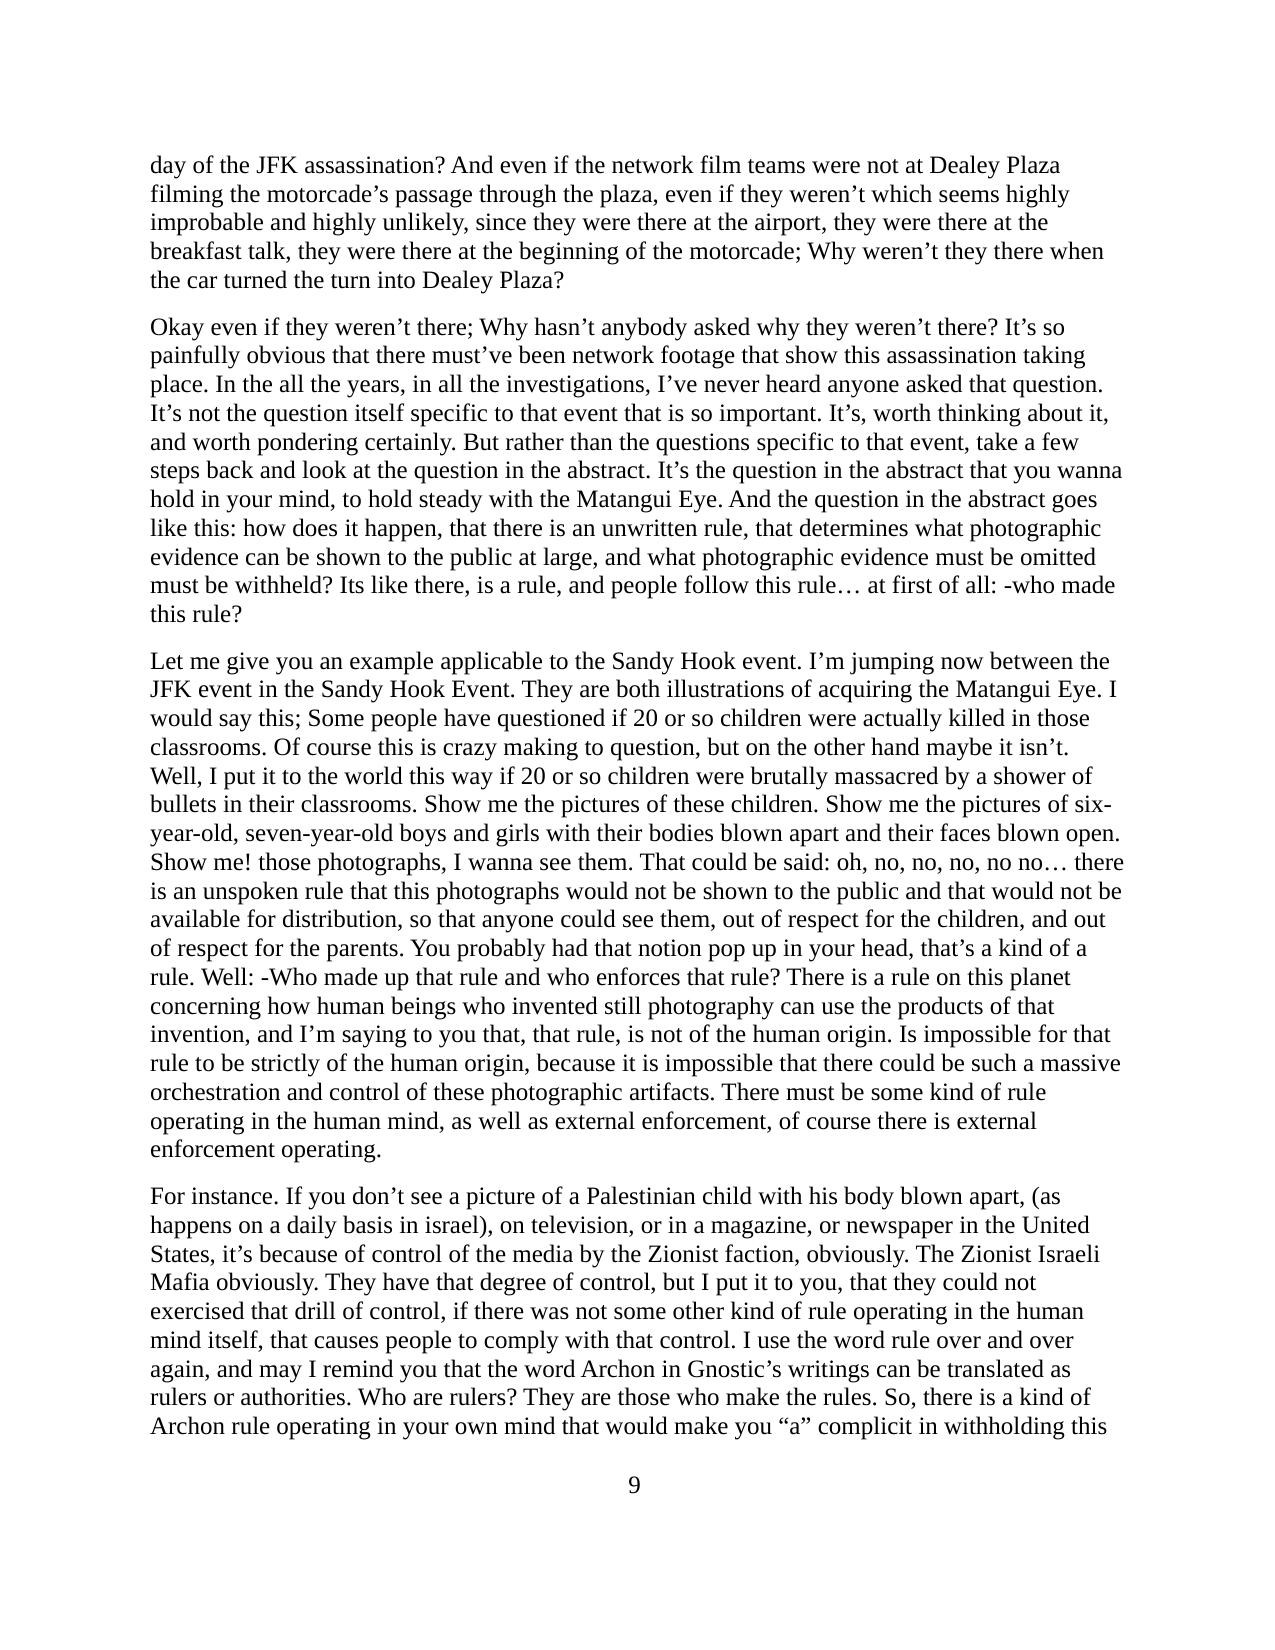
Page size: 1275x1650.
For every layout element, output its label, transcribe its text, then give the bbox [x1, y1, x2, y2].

text Let me give you an example applicable to the Sandy Hook event. I’m jumping now between the JFK event in the Sandy Hook Event. They are both illustrations of acquiring the Matangui Eye. I would say this; Some people have questioned if 20 or so children were actually killed in those classrooms. Of course this is crazy making to question, but on the other hand maybe it isn’t. Well, I put it to the world this way if 20 or so children were brutally massacred by a shower of bullets in their classrooms. Show me the pictures of these children. Show me the pictures of six-year-old, seven-year-old boys and girls with their bodies blown apart and their faces blown open. Show me! those photographs, I wanna see them. That could be said: oh, no, no, no, no no… there is an unspoken rule that this photographs would not be shown to the public and that would not be available for distribution, so that anyone could see them, out of respect for the children, and out of respect for the parents. You probably had that notion pop up in your head, that’s a kind of a rule. Well: -Who made up that rule and who enforces that rule? There is a rule on this planet concerning how human beings who invented still photography can use the products of that invention, and I’m saying to you that, that rule, is not of the human origin. Is impossible for that rule to be strictly of the human origin, because it is impossible that there could be such a massive orchestration and control of these photographic artifacts. There must be some kind of rule operating in the human mind, as well as external enforcement, of course there is external enforcement operating. [150, 646, 1125, 1163]
text day of the JFK assassination? And even if the network film teams were not at Dealey Plaza filming the motorcade’s passage through the plaza, even if they weren’t which seems highly improbable and highly unlikely, since they were there at the airport, they were there at the breakfast talk, they were there at the beginning of the motorcade; Why weren’t they there when the car turned the turn into Dealey Plaza? [150, 150, 1125, 294]
text Okay even if they weren’t there; Why hasn’t anybody asked why they weren’t there? It’s so painfully obvious that there must’ve been network footage that show this assassination taking place. In the all the years, in all the investigations, I’ve never heard anyone asked that question. It’s not the question itself specific to that event that is so important. It’s, worth thinking about it, and worth pondering certainly. But rather than the questions specific to that event, take a few steps back and look at the question in the abstract. It’s the question in the abstract that you wanna hold in your mind, to hold steady with the Matangui Eye. And the question in the abstract goes like this: how does it happen, that there is an unwritten rule, that determines what photographic evidence can be shown to the public at large, and what photographic evidence must be omitted must be withheld? Its like there, is a rule, and people follow this rule… at first of all: -who made this rule? [150, 312, 1125, 628]
text For instance. If you don’t see a picture of a Palestinian child with his body blown apart, (as happens on a daily basis in israel), on television, or in a magazine, or newspaper in the United States, it’s because of control of the media by the Zionist faction, obviously. The Zionist Israeli Mafia obviously. They have that degree of control, but I put it to you, that they could not exercised that drill of control, if there was not some other kind of rule operating in the human mind itself, that causes people to comply with that control. I use the word rule over and over again, and may I remind you that the word Archon in Gnostic’s writings can be translated as rulers or authorities. Who are rulers? They are those who make the rules. So, there is a kind of Archon rule operating in your own mind that would make you “a” complicit in withholding this [150, 1181, 1125, 1440]
